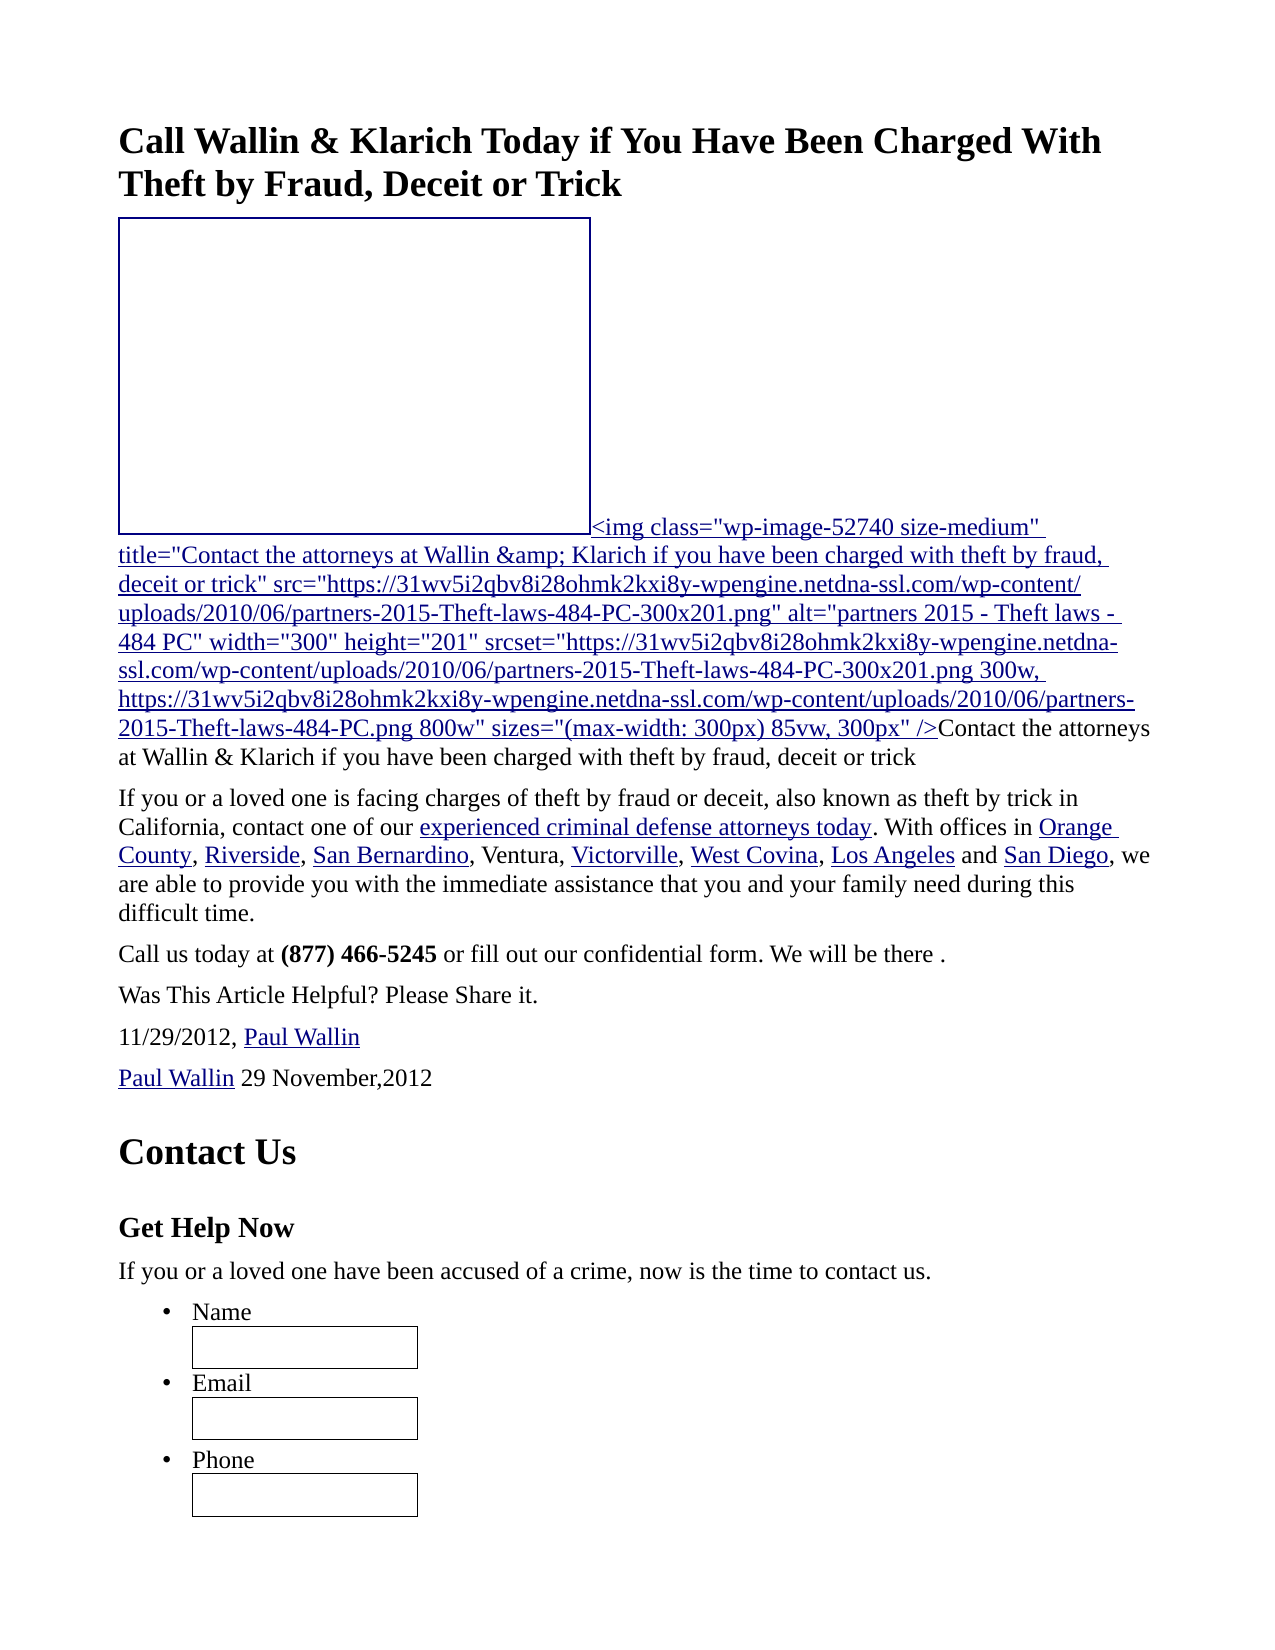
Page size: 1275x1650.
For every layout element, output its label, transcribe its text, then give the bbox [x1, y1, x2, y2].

list Name [162, 1297, 1157, 1326]
subtitle Call Wallin & Klarich Today if You Have Been Charged With Theft by Fraud, Deceit or Trick [118, 118, 1157, 204]
text 11/29/2012, Paul Wallin [118, 1022, 1157, 1051]
text Paul Wallin 29 November,2012 [118, 1063, 1157, 1092]
text If you or a loved one is facing charges of theft by fraud or deceit, also known as theft by trick in California, contact one of our experienced criminal defense attorneys today. With offices in Orange County, Riverside, San Bernardino, Ventura, Victorville, West Covina, Los Angeles and San Diego, we are able to provide you with the immediate assistance that you and your family need during this difficult time. [118, 783, 1157, 927]
list Phone [162, 1445, 1157, 1473]
text Call us today at (877) 466-5245 or fill out our confidential form. We will be there . [118, 939, 1157, 968]
subtitle Get Help Now [118, 1210, 1157, 1243]
subtitle Contact Us [118, 1129, 1157, 1172]
text If you or a loved one have been accused of a crime, now is the time to contact us. [118, 1256, 1157, 1285]
text Was This Article Helpful? Please Share it. [118, 981, 1157, 1009]
list Email [162, 1368, 1157, 1397]
text <img class="wp-image-52740 size-medium" title="Contact the attorneys at Wallin &amp; Klarich if you have been charged with theft by fraud, deceit or trick" src="https://31wv5i2qbv8i28ohmk2kxi8y-wpengine.netdna-ssl.com/wp-content/uploads/2010/06/partners-2015-Theft-laws-484-PC-300x201.png" alt="partners 2015 - Theft laws - 484 PC" width="300" height="201" srcset="https://31wv5i2qbv8i28ohmk2kxi8y-wpengine.netdna-ssl.com/wp-content/uploads/2010/06/partners-2015-Theft-laws-484-PC-300x201.png 300w, https://31wv5i2qbv8i28ohmk2kxi8y-wpengine.netdna-ssl.com/wp-content/uploads/2010/06/partners-2015-Theft-laws-484-PC.png 800w" sizes="(max-width: 300px) 85vw, 300px" />Contact the attorneys at Wallin & Klarich if you have been charged with theft by fraud, deceit or trick [118, 217, 1157, 771]
